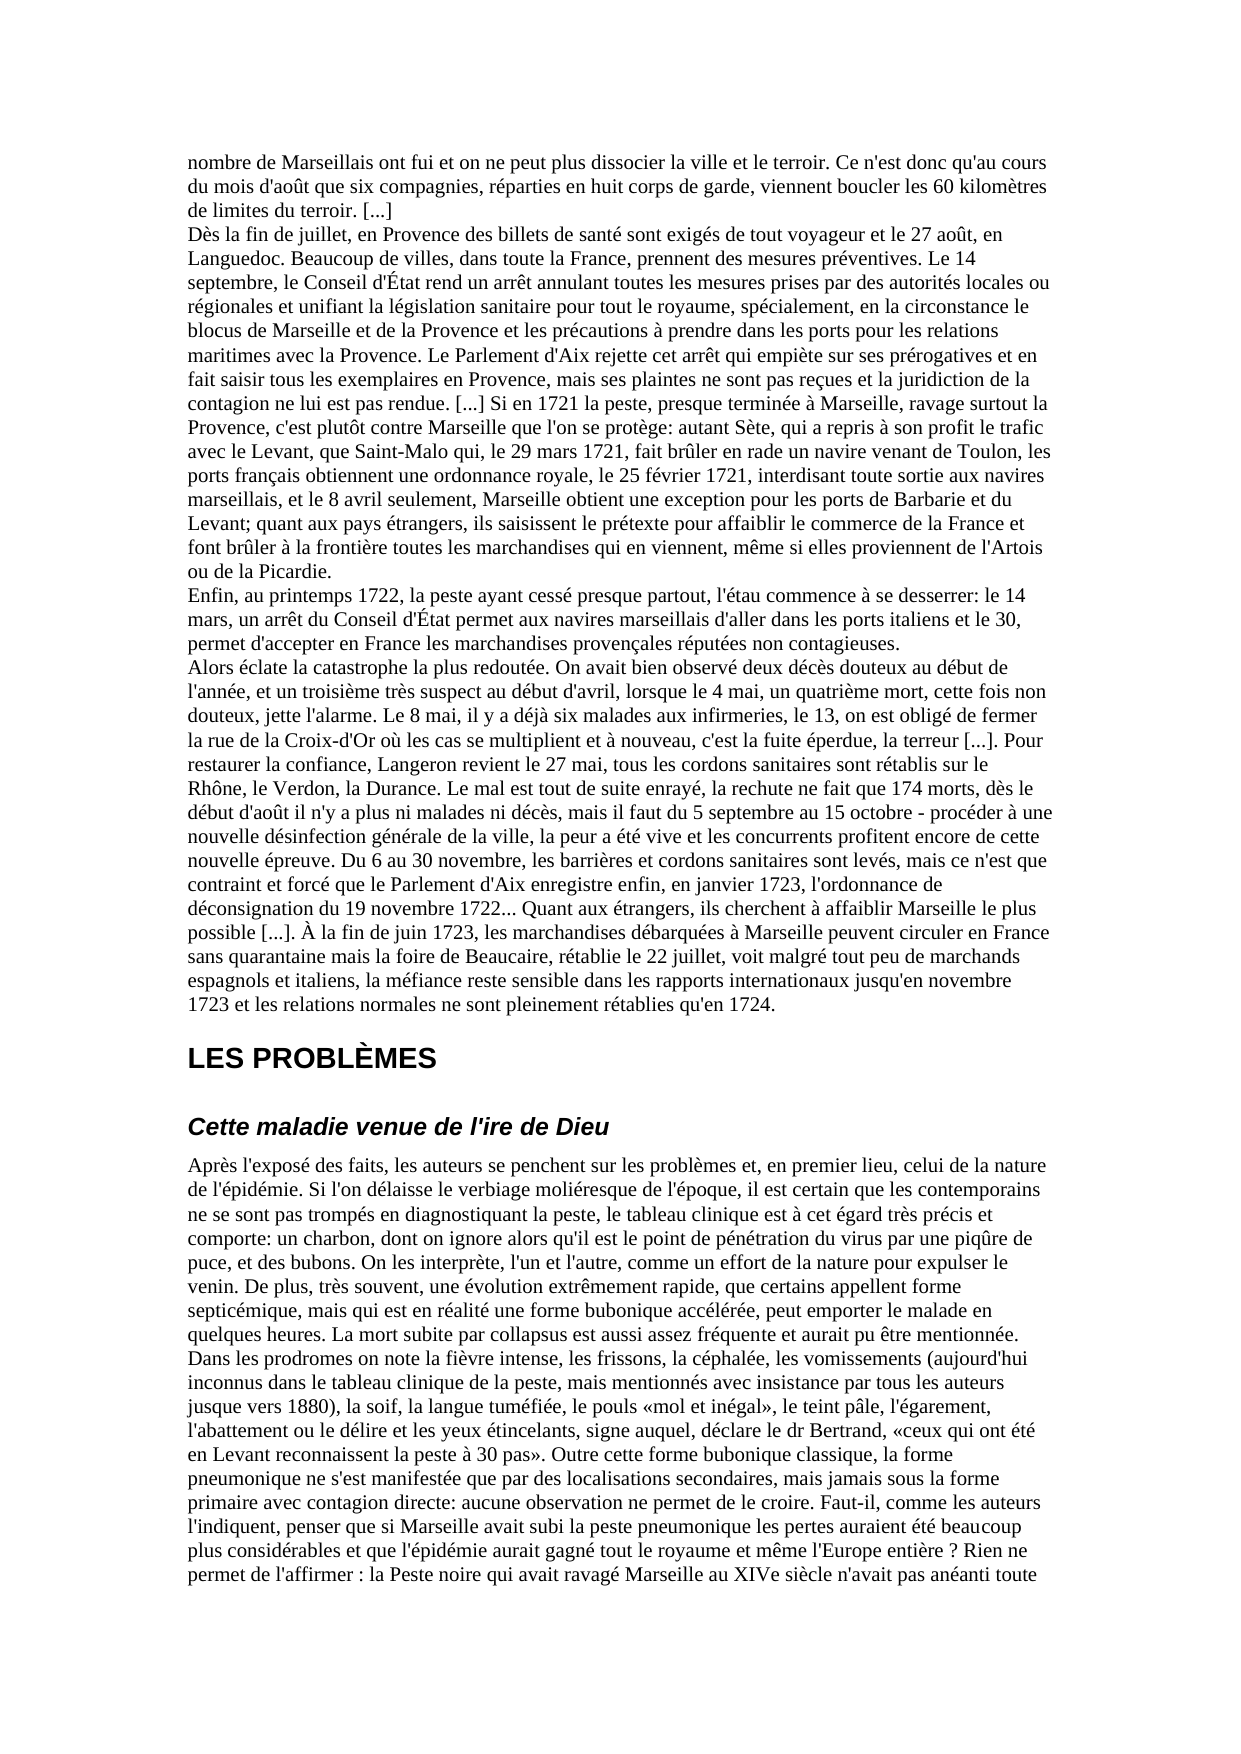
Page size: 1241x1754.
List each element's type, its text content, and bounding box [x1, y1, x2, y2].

text nombre de Marseillais ont fui et on ne peut plus dissocier la ville et le terroir. Ce n'est donc qu'au cours du mois d'août que six compagnies, réparties en huit corps de garde, viennent boucler les 60 kilomètres de limites du terroir. [...] [187, 150, 1053, 222]
text Alors éclate la catastrophe la plus redoutée. On avait bien observé deux décès douteux au début de l'année, et un troisième très suspect au début d'avril, lorsque le 4 mai, un quatrième mort, cette fois non dou­teux, jette l'alarme. Le 8 mai, il y a déjà six malades aux infirmeries, le 13, on est obligé de fermer la rue de la Croix-d'Or où les cas se multi­plient et à nouveau, c'est la fuite éperdue, la terreur [...]. Pour restaurer la confiance, Langeron revient le 27 mai, tous les cordons sanitaires sont rétablis sur le Rhône, le Verdon, la Durance. Le mal est tout de suite enrayé, la rechute ne fait que 174 morts, dès le début d'août il n'y a plus ni malades ni décès, mais il faut du 5 septembre au 15 octobre - procéder à une nouvelle désinfection générale de la ville, la peur a été vive et les concurrents profitent encore de cette nouvelle épreuve. Du 6 au 30 novembre, les barrières et cordons sanitaires sont levés, mais ce n'est que contraint et forcé que le Parlement d'Aix enregistre enfin, en janvier 1723, l'ordonnance de déconsignation du 19 novembre 1722... Quant aux étrangers, ils cherchent à affaiblir Marseille le plus possible [...]. À la fin de juin 1723, les marchandises débarquées à Marseille peuvent circuler en France sans quarantaine mais la foire de Beaucaire, rétablie le 22 juillet, voit malgré tout peu de marchands espagnols et italiens, la méfiance reste sensible dans les rapports internationaux jusqu'en novembre 1723 et les relations normales ne sont pleinement rétablies qu'en 1724. [187, 655, 1053, 1016]
subtitle LES PROBLÈMES [187, 1041, 1053, 1075]
text Enfin, au printemps 1722, la peste ayant cessé presque partout, l'étau commence à se desserrer: le 14 mars, un arrêt du Conseil d'État per­met aux navires marseillais d'aller dans les ports italiens et le 30, per­met d'accepter en France les marchandises provençales réputées non contagieuses. [187, 583, 1053, 655]
subtitle Cette maladie venue de l'ire de Dieu [187, 1112, 1053, 1141]
text Dès la fin de juillet, en Provence des billets de santé sont exigés de tout voyageur et le 27 août, en Languedoc. Beaucoup de villes, dans toute la France, prennent des mesures préventives. Le 14 septembre, le Conseil d'État rend un arrêt annulant toutes les mesures prises par des autorités locales ou régionales et unifiant la législation sanitaire pour tout le royaume, spécialement, en la circonstance le blocus de Marseille et de la Provence et les précautions à prendre dans les ports pour les relations maritimes avec la Provence. Le Parlement d'Aix rejet­te cet arrêt qui empiète sur ses prérogatives et en fait saisir tous les exemplaires en Provence, mais ses plaintes ne sont pas reçues et la juridiction de la contagion ne lui est pas rendue. [...] Si en 1721 la peste, presque terminée à Marseille, ravage surtout la Provence, c'est plutôt contre Marseille que l'on se protège: autant Sète, qui a repris à son profit le trafic avec le Levant, que Saint-Malo qui, le 29 mars 1721, fait brûler en rade un navire venant de Toulon, les ports français obtiennent une ordonnance royale, le 25 février 1721, interdisant toute sortie aux navires marseillais, et le 8 avril seulement, Marseille obtient une exception pour les ports de Barbarie et du Levant; quant aux pays étrangers, ils saisissent le prétexte pour affai­blir le commerce de la France et font brûler à la frontière toutes les marchandises qui en viennent, même si elles proviennent de l'Artois ou de la Picardie. [187, 222, 1053, 583]
text Après l'exposé des faits, les auteurs se penchent sur les problèmes et, en premier lieu, celui de la nature de l'épidémie. Si l'on délaisse le ver­biage moliéresque de l'époque, il est certain que les contemporains ne se sont pas trompés en diagnostiquant la peste, le tableau clinique est à cet égard très précis et comporte: un charbon, dont on ignore alors qu'il est le point de pénétration du virus par une piqûre de puce, et des bubons. On les interprète, l'un et l'autre, comme un effort de la nature pour expulser le venin. De plus, très souvent, une évolution extrême­ment rapide, que certains appellent forme septicémique, mais qui est en réalité une forme bubonique accélérée, peut emporter le malade en quelques heures. La mort subite par collapsus est aussi assez fréquen­te et aurait pu être mentionnée. Dans les prodromes on note la fièvre intense, les frissons, la céphalée, les vomissements (aujourd'hui incon­nus dans le tableau clinique de la peste, mais mentionnés avec insis­tance par tous les auteurs jusque vers 1880), la soif, la langue tuméfiée, le pouls «mol et inégal», le teint pâle, l'égarement, l'abattement ou le délire et les yeux étincelants, signe auquel, déclare le dr Bertrand, «ceux qui ont été en Levant reconnaissent la peste à 30 pas». Outre cette forme bubonique classique, la forme pneumonique ne s'est manifestée que par des localisations secondaires, mais jamais sous la forme primaire avec contagion directe: aucune observation ne permet de le croire. Faut-il, comme les auteurs l'indiquent, penser que si Marseille avait subi la peste pneumonique les pertes auraient été beau­coup plus considérables et que l'épidémie aurait gagné tout le royaume et même l'Europe entière ? Rien ne permet de l'affirmer : la Peste noire qui avait ravagé Marseille au XIVe siècle n'avait pas anéanti toute [187, 1153, 1053, 1586]
